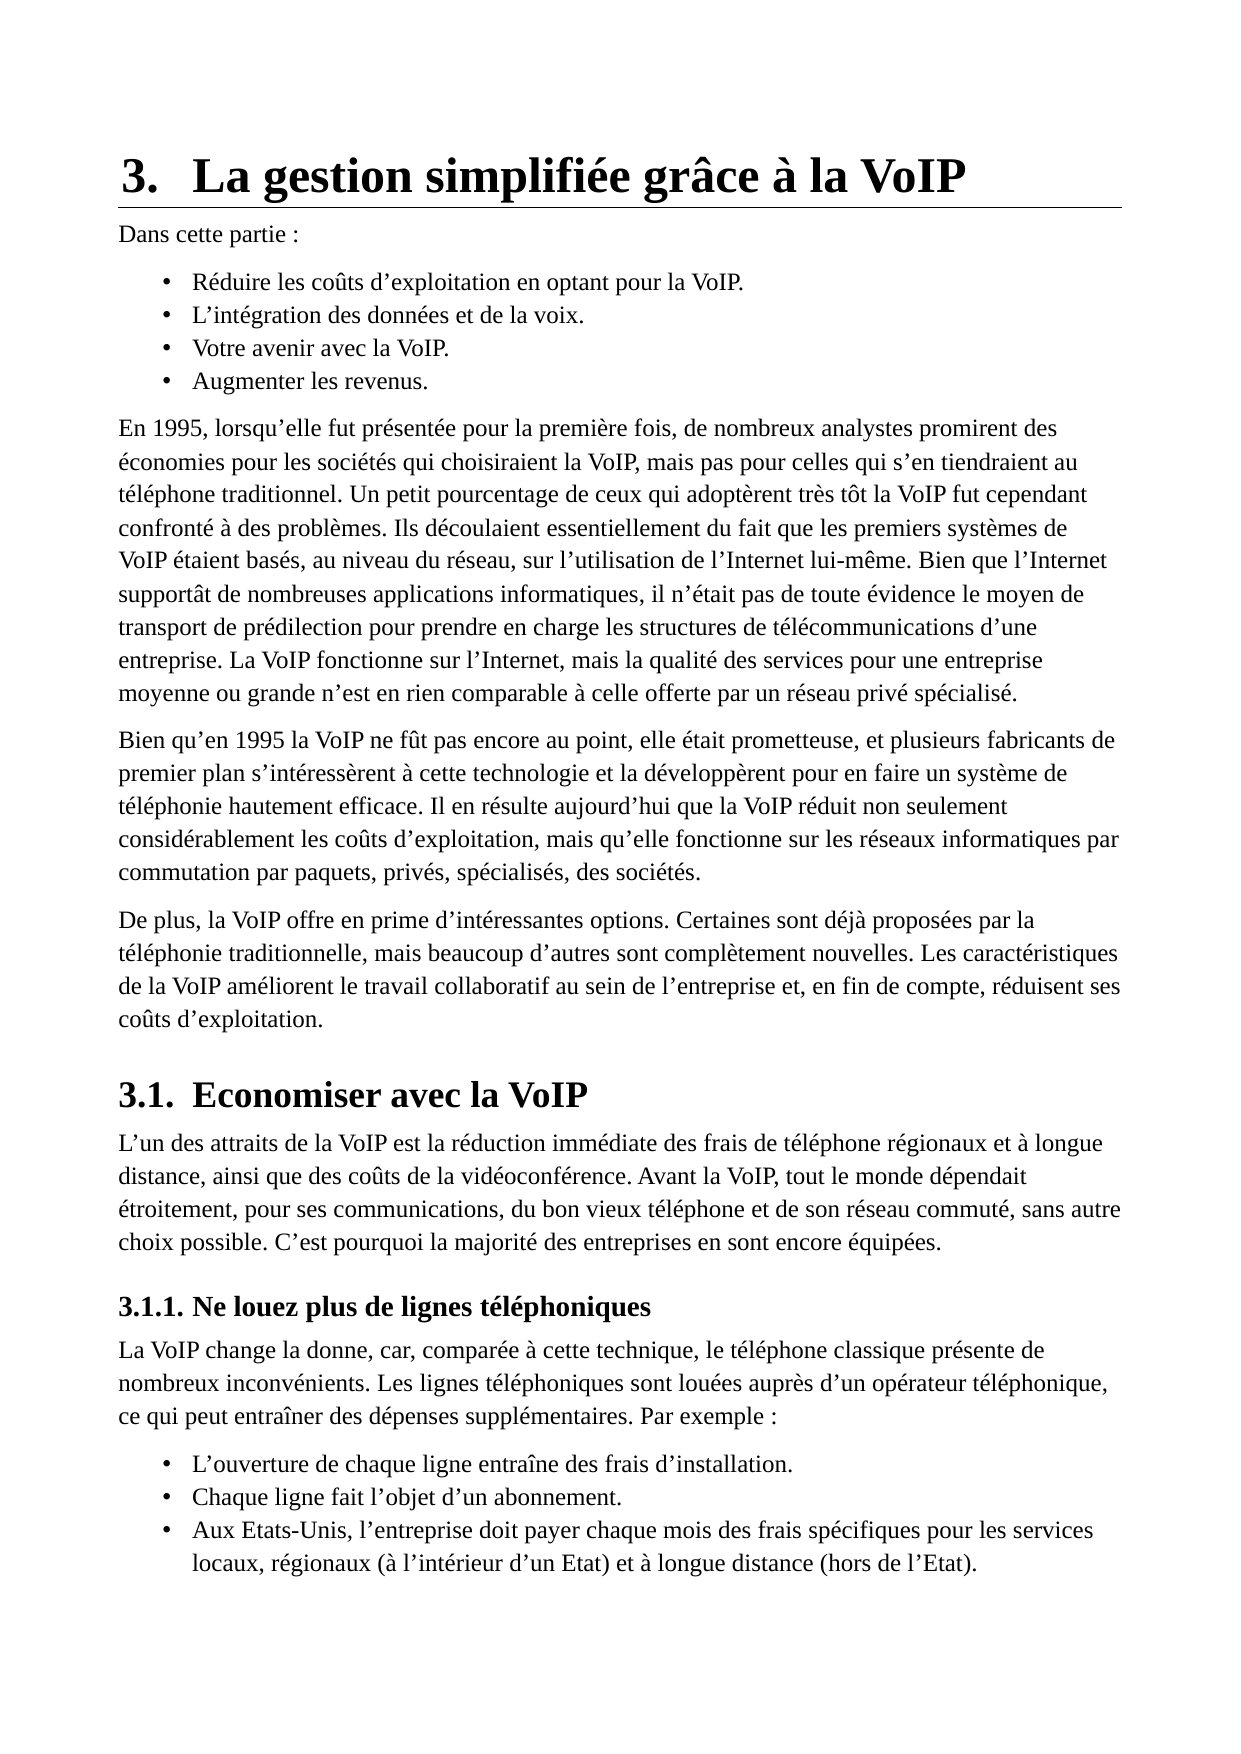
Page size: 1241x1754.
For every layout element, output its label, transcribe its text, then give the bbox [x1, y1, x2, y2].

list L’intégration des données et de la voix. [162, 300, 1122, 329]
text De plus, la VoIP offre en prime d’intéressantes options. Certaines sont déjà proposées par la téléphonie traditionnelle, mais beaucoup d’autres sont complètement nouvelles. Les caractéristiques de la VoIP améliorent le travail collaboratif au sein de l’entreprise et, en fin de compte, réduisent ses coûts d’exploitation. [118, 905, 1122, 1033]
text L’un des attraits de la VoIP est la réduction immédiate des frais de téléphone régionaux et à longue distance, ainsi que des coûts de la vidéoconférence. Avant la VoIP, tout le monde dépendait étroitement, pour ses communications, du bon vieux téléphone et de son réseau commuté, sans autre choix possible. C’est pourquoi la majorité des entreprises en sont encore équipées. [118, 1128, 1122, 1256]
text Dans cette partie : [118, 219, 1122, 248]
subtitle Economiser avec la VoIP [118, 1072, 1122, 1116]
text La VoIP change la donne, car, comparée à cette technique, le téléphone classique présente de nombreux inconvénients. Les lignes téléphoniques sont louées auprès d’un opérateur téléphonique, ce qui peut entraîner des dépenses supplémentaires. Par exemple : [118, 1335, 1122, 1430]
list Réduire les coûts d’exploitation en optant pour la VoIP. [162, 267, 1122, 296]
text Bien qu’en 1995 la VoIP ne fût pas encore au point, elle était prometteuse, et plusieurs fabricants de premier plan s’intéressèrent à cette technologie et la développèrent pour en faire un système de téléphonie hautement efficace. Il en résulte aujourd’hui que la VoIP réduit non seulement considérablement les coûts d’exploitation, mais qu’elle fonctionne sur les réseaux informatiques par commutation par paquets, privés, spécialisés, des sociétés. [118, 725, 1122, 886]
subtitle La gestion simplifiée grâce à la VoIP [118, 143, 1122, 207]
subtitle Ne louez plus de lignes téléphoniques [118, 1289, 1122, 1323]
list Chaque ligne fait l’objet d’un abonnement. [162, 1482, 1122, 1511]
list Augmenter les revenus. [162, 366, 1122, 395]
text En 1995, lorsqu’elle fut présentée pour la première fois, de nombreux analystes promirent des économies pour les sociétés qui choisiraient la VoIP, mais pas pour celles qui s’en tiendraient au téléphone traditionnel. Un petit pourcentage de ceux qui adoptèrent très tôt la VoIP fut cependant confronté à des problèmes. Ils découlaient essentiellement du fait que les premiers systèmes de VoIP étaient basés, au niveau du réseau, sur l’utilisation de l’Internet lui-même. Bien que l’Internet supportât de nombreuses applications informatiques, il n’était pas de toute évidence le moyen de transport de prédilection pour prendre en charge les structures de télécommunications d’une entreprise. La VoIP fonctionne sur l’Internet, mais la qualité des services pour une entreprise moyenne ou grande n’est en rien comparable à celle offerte par un réseau privé spécialisé. [118, 413, 1122, 706]
list Votre avenir avec la VoIP. [162, 333, 1122, 362]
list Aux Etats-Unis, l’entreprise doit payer chaque mois des frais spécifiques pour les services locaux, régionaux (à l’intérieur d’un Etat) et à longue distance (hors de l’Etat). [162, 1515, 1122, 1577]
list L’ouverture de chaque ligne entraîne des frais d’installation. [162, 1449, 1122, 1478]
